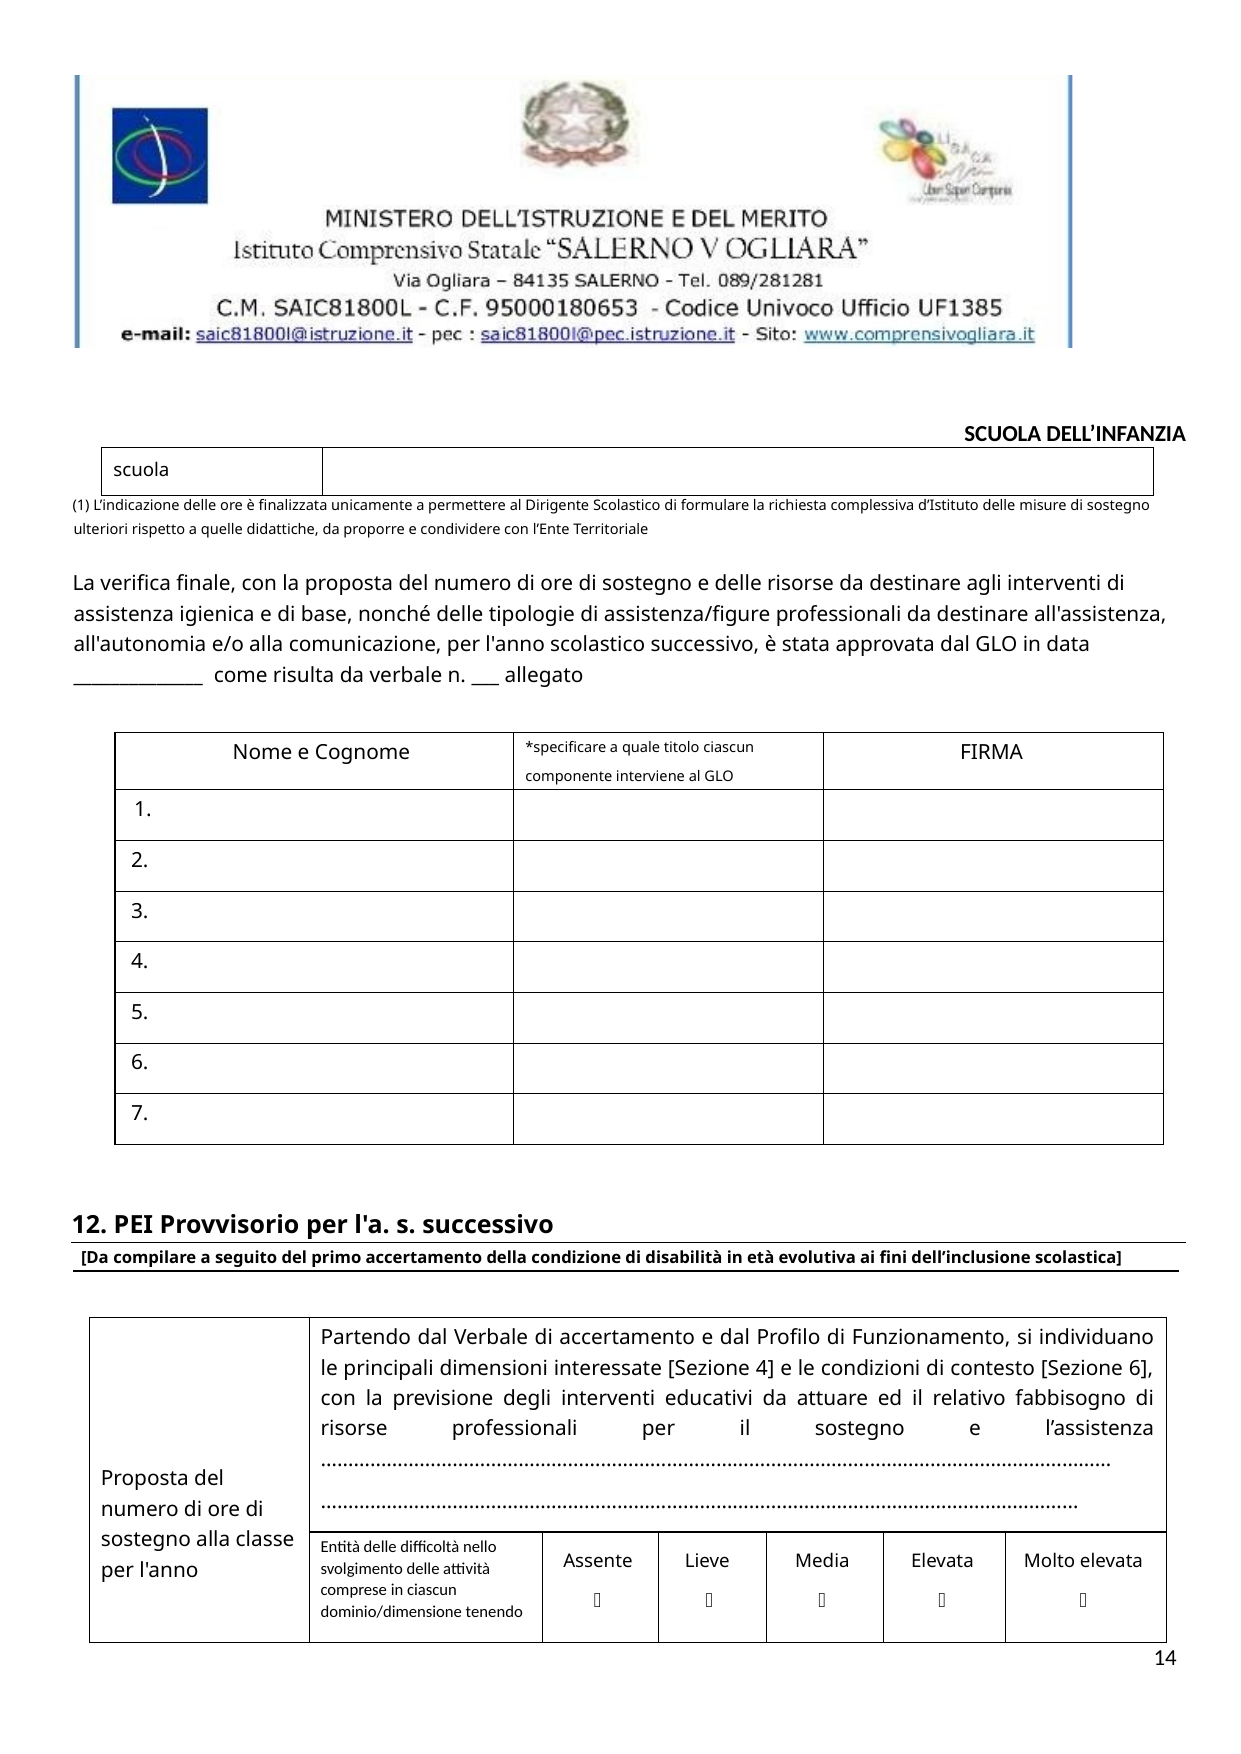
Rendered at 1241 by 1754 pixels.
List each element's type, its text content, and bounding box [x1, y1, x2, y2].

table_cell [824, 892, 1163, 941]
table_cell [323, 448, 1153, 494]
text (1) L’indicazione delle ore è finalizzata unicamente a permettere al Dirigente Scolastico di formulare la richiesta complessiva d’Istituto delle misure di sostegno ulteriori rispetto a quelle didattiche, da proporre e condividere con l’Ente Territoriale [72, 496, 1186, 540]
table_cell Entità delle difficoltà nello svolgimento delle attività comprese in ciascun dominio/dimensione tenendo [310, 1533, 542, 1642]
table_cell [171, 1044, 513, 1093]
table_cell 2. [116, 841, 171, 891]
table_cell [514, 1094, 823, 1144]
table_cell 6. [116, 1044, 171, 1093]
table_cell [824, 841, 1163, 891]
table_header FIRMA [824, 733, 1163, 789]
text La verifica finale, con la proposta del numero di ore di sostegno e delle risorse da destinare agli interventi di assistenza igienica e di base, nonché delle tipologie di assistenza/figure professionali da destinare all'assistenza, all'autonomia e/o alla comunicazione, per l'anno scolastico successivo, è stata approvata dal GLO in data ______________ come risulta da verbale n. ___ allegato [72, 568, 1168, 688]
table_cell 7. [116, 1094, 171, 1144]
table_cell 1. [116, 790, 171, 840]
table_cell [824, 790, 1163, 840]
table_header *specificare a quale titolo ciascun componente interviene al GLO [514, 733, 823, 789]
table_cell 5. [116, 993, 171, 1042]
table_cell [514, 942, 823, 992]
subtitle 12. PEI Provvisorio per l'a. s. successivo [71, 1206, 1186, 1242]
table_cell [824, 1094, 1163, 1144]
table_cell [514, 841, 823, 891]
table_cell Elevata  [884, 1533, 1005, 1642]
table_cell [171, 892, 513, 941]
table_cell Assente  [543, 1533, 658, 1642]
table_cell [514, 892, 823, 941]
table_cell [171, 1094, 513, 1144]
table_cell [514, 1044, 823, 1093]
table_header Nome e Cognome [171, 733, 513, 789]
table_cell [824, 1044, 1163, 1093]
table_cell [171, 790, 513, 840]
table_cell [824, 942, 1163, 992]
table_cell 4. [116, 942, 171, 992]
table_cell Media  [767, 1533, 883, 1642]
table_cell [171, 841, 513, 891]
table_cell [171, 993, 513, 1042]
table_cell [514, 790, 823, 840]
table_cell Lieve  [659, 1533, 766, 1642]
table_cell 3. [116, 892, 171, 941]
table_cell Molto elevata  [1006, 1533, 1166, 1642]
picture [72, 75, 1073, 348]
table_header Partendo dal Verbale di accertamento e dal Profilo di Funzionamento, si individuano le principali dimensioni interessate [Sezione 4] e le condizioni di contesto [Sezione 6], con la previsione degli interventi educativi da attuare ed il relativo fabbisogno di risorse professionali per il sostegno e l’assistenza ……………………………………………………………………………………………………………………………… ………………………………………………………………………………………………………………………… [310, 1318, 1166, 1531]
table_cell [514, 993, 823, 1042]
table_cell [824, 993, 1163, 1042]
table_header Proposta del numero di ore di sostegno alla classe per l'anno successivo* * (Art. 7, lettera d) D.Lgs 66/2017) [90, 1318, 309, 1642]
table_cell [171, 942, 513, 992]
table_cell scuola [102, 448, 322, 494]
text [Da compilare a seguito del primo accertamento della condizione di disabilità in età evolutiva ai fini dell’inclusione scolastica] [81, 1246, 1186, 1268]
table_header [116, 733, 171, 789]
